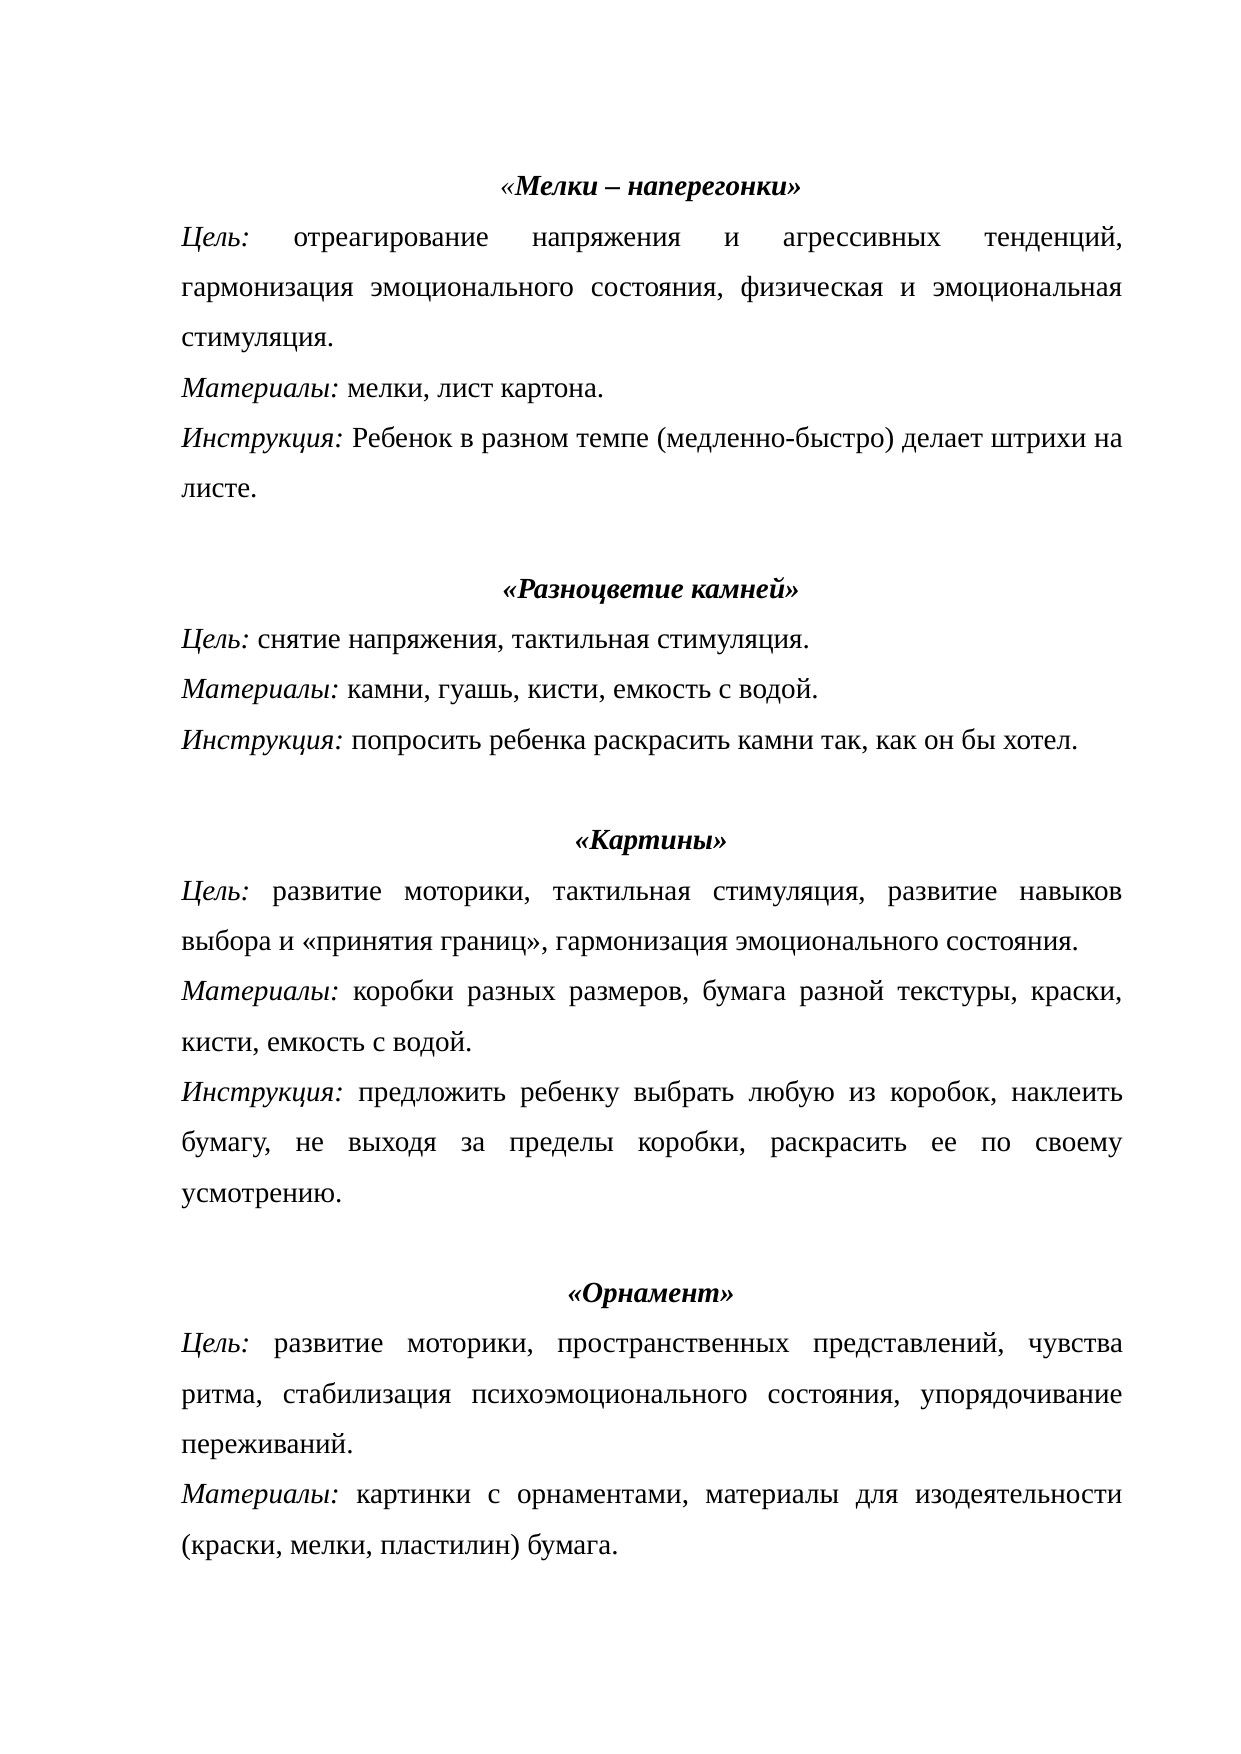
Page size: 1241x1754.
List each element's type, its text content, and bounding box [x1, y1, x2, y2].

text «Мелки – наперегонки» [181, 168, 1123, 202]
text Цель: снятие напряжения, тактильная стимуляция. [181, 621, 1123, 655]
text Материалы: камни, гуашь, кисти, емкость с водой. [181, 672, 1123, 705]
text «Орнамент» [181, 1275, 1123, 1309]
text Инструкция: попросить ребенка раскрасить камни так, как он бы хотел. [181, 722, 1123, 755]
text Инструкция: предложить ребенку выбрать любую из коробок, наклеить бумагу, не выходя за пределы коробки, раскрасить ее по своему усмотрению. [181, 1074, 1123, 1208]
text Инструкция: Ребенок в разном темпе (медленно-быстро) делает штрихи на листе. [181, 420, 1123, 504]
text Материалы: коробки разных размеров, бумага разной текстуры, краски, кисти, емкость с водой. [181, 973, 1123, 1057]
text Цель: развитие моторики, пространственных представлений, чувства ритма, стабилизация психоэмоционального состояния, упорядочивание переживаний. [181, 1326, 1123, 1460]
text «Разноцветие камней» [181, 571, 1123, 604]
text Цель: развитие моторики, тактильная стимуляция, развитие навыков выбора и «принятия границ», гармонизация эмоционального состояния. [181, 873, 1123, 957]
text Цель: отреагирование напряжения и агрессивных тенденций, гармонизация эмоционального состояния, физическая и эмоциональная стимуляция. [181, 219, 1123, 353]
text Материалы: мелки, лист картона. [181, 370, 1123, 403]
text Материалы: картинки с орнаментами, материалы для изодеятельности (краски, мелки, пластилин) бумага. [181, 1477, 1123, 1560]
text «Картины» [181, 822, 1123, 856]
